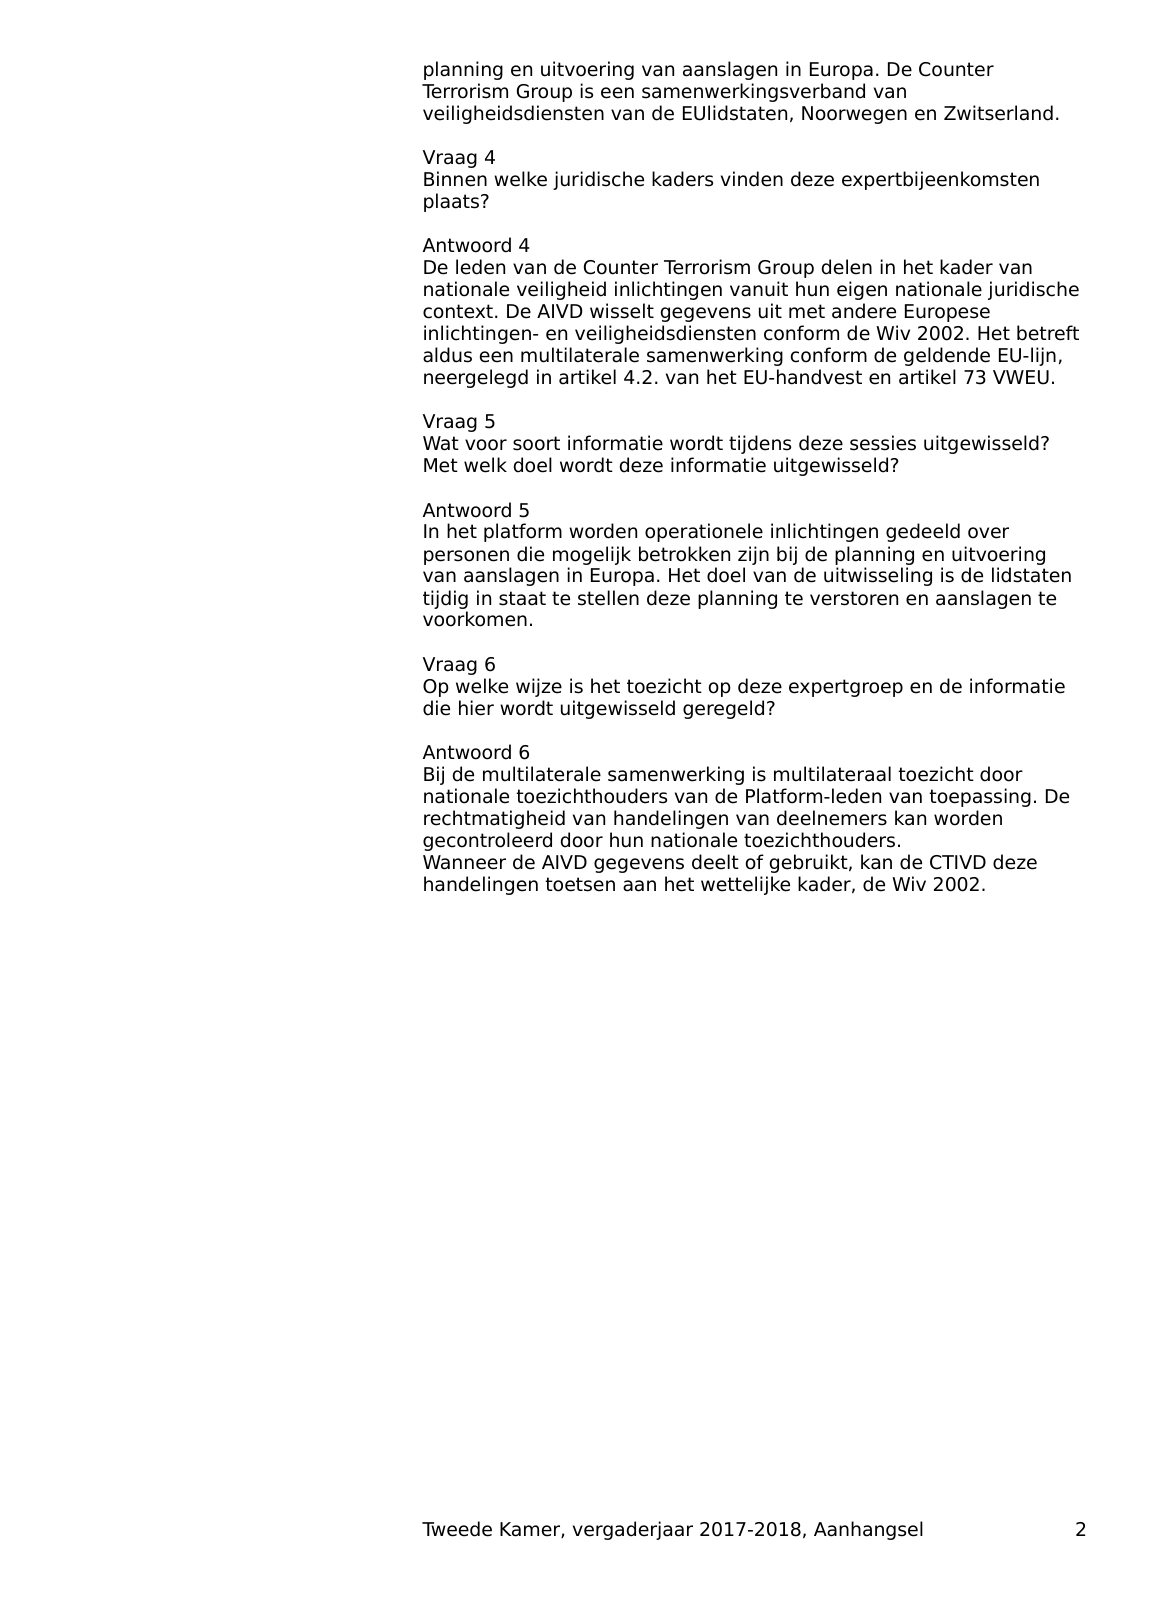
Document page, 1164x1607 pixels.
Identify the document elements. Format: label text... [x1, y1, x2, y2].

text planning en uitvoering van aanslagen in Europa. De Counter Terrorism Group is een samenwerkingsverband van veiligheidsdiensten van de EUlidstaten, Noorwegen en Zwitserland. [422, 59, 1087, 125]
text Vraag 6 [422, 653, 1087, 676]
text Wanneer de AIVD gegevens deelt of gebruikt, kan de CTIVD deze handelingen toetsen aan het wettelijke kader, de Wiv 2002. [422, 852, 1087, 896]
text Bij de multilaterale samenwerking is multilateraal toezicht door nationale toezichthouders van de Platform-leden van toepassing. De rechtmatigheid van handelingen van deelnemers kan worden gecontroleerd door hun nationale toezichthouders. [422, 764, 1087, 852]
text Vraag 4 [422, 147, 1087, 169]
text Binnen welke juridische kaders vinden deze expertbijeenkomsten plaats? [422, 169, 1087, 213]
text Vraag 5 [422, 411, 1087, 433]
text De leden van de Counter Terrorism Group delen in het kader van nationale veiligheid inlichtingen vanuit hun eigen nationale juridische context. De AIVD wisselt gegevens uit met andere Europese inlichtingen- en veiligheidsdiensten conform de Wiv 2002. Het betreft aldus een multilaterale samenwerking conform de geldende EU-lijn, neergelegd in artikel 4.2. van het EU-handvest en artikel 73 VWEU. [422, 257, 1087, 389]
text Antwoord 6 [422, 742, 1087, 764]
text Wat voor soort informatie wordt tijdens deze sessies uitgewisseld? Met welk doel wordt deze informatie uitgewisseld? [422, 433, 1087, 477]
text Antwoord 4 [422, 235, 1087, 257]
text Antwoord 5 [422, 499, 1087, 521]
text In het platform worden operationele inlichtingen gedeeld over personen die mogelijk betrokken zijn bij de planning en uitvoering van aanslagen in Europa. Het doel van de uitwisseling is de lidstaten tijdig in staat te stellen deze planning te verstoren en aanslagen te voorkomen. [422, 521, 1087, 631]
text Op welke wijze is het toezicht op deze expertgroep en de informatie die hier wordt uitgewisseld geregeld? [422, 676, 1087, 719]
